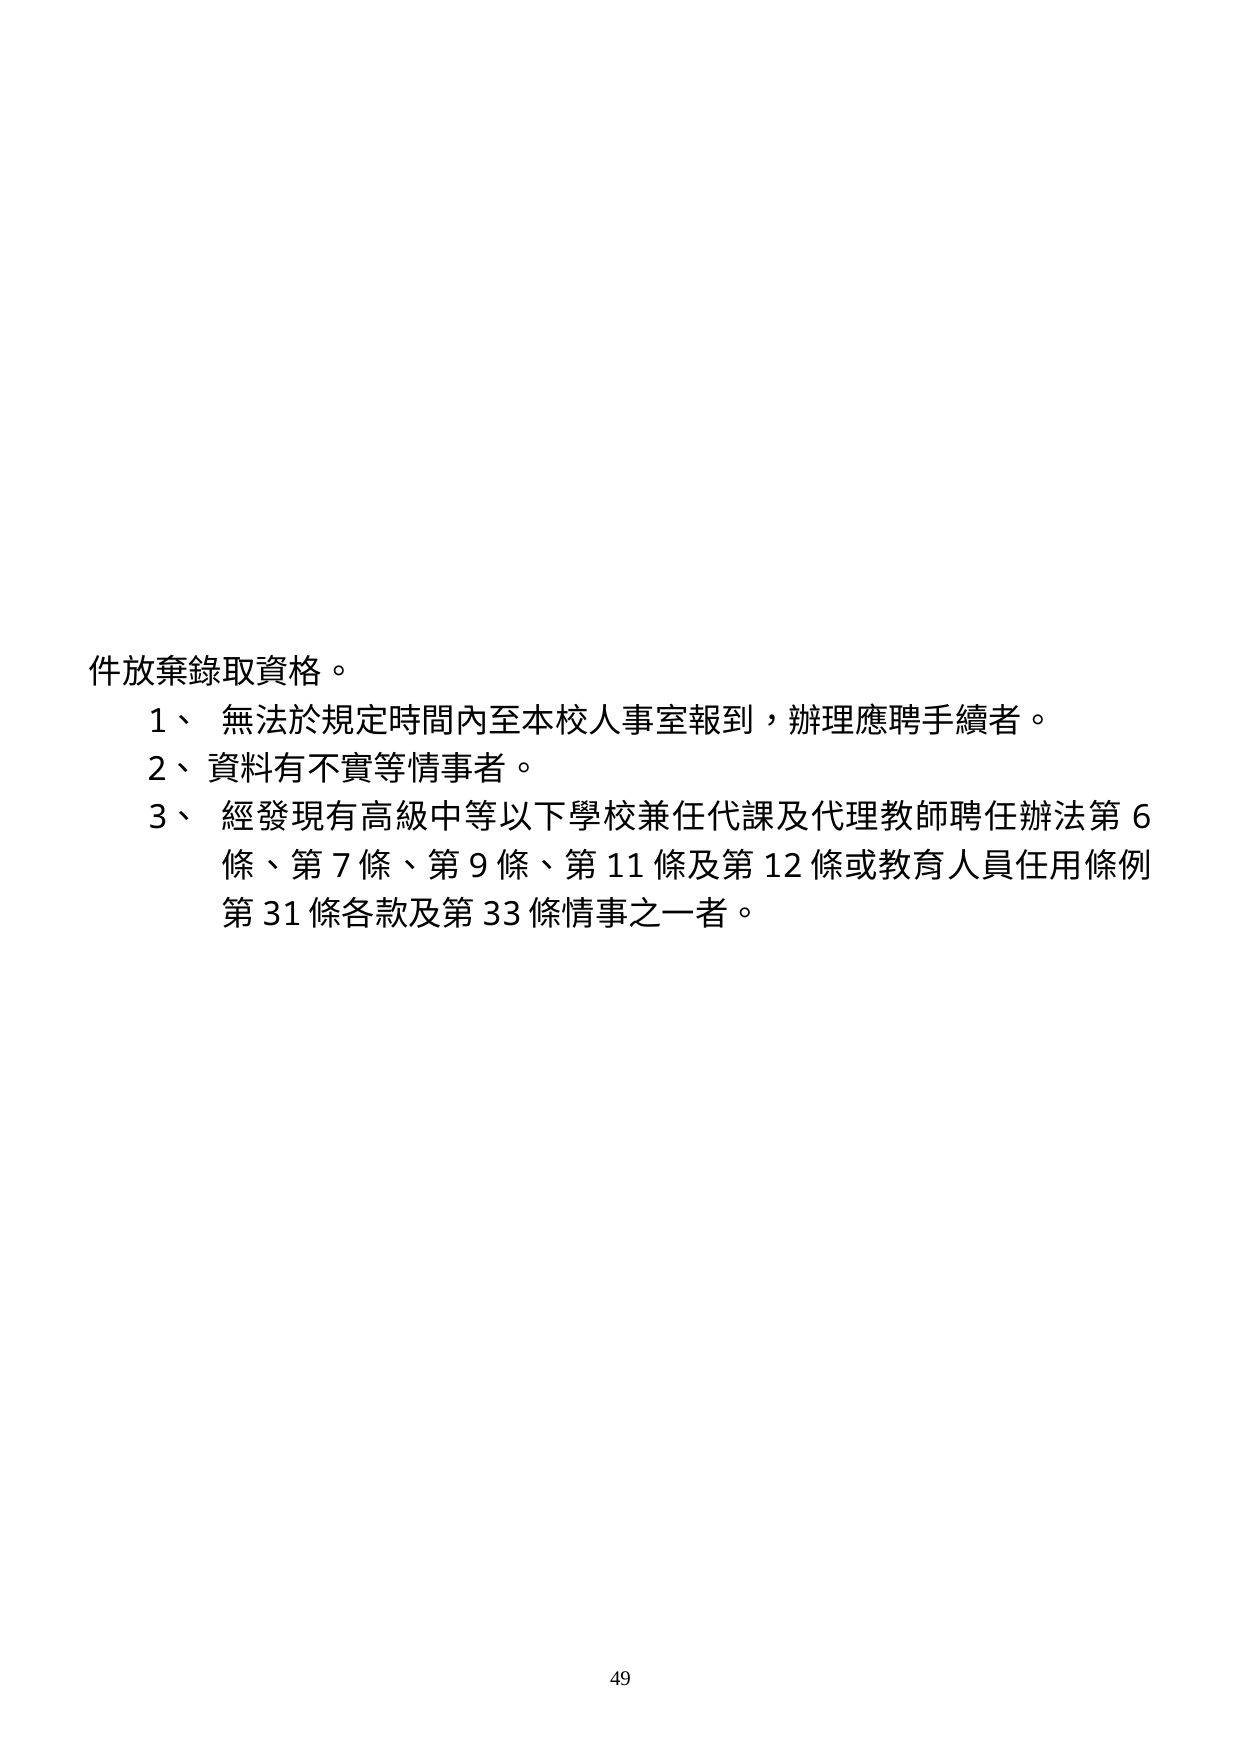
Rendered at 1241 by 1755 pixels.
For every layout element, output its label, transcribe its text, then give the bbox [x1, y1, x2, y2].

text 件放棄錄取資格。 [89, 645, 1152, 693]
list 經發現有高級中等以下學校兼任代課及代理教師聘任辦法第6條、第7條、第9條、第11條及第12條或教育人員任用條例第31條各款及第33條情事之一者。 [148, 790, 1152, 936]
list 資料有不實等情事者。 [147, 742, 1152, 790]
list 無法於規定時間內至本校人事室報到，辦理應聘手續者。 [148, 693, 1152, 742]
